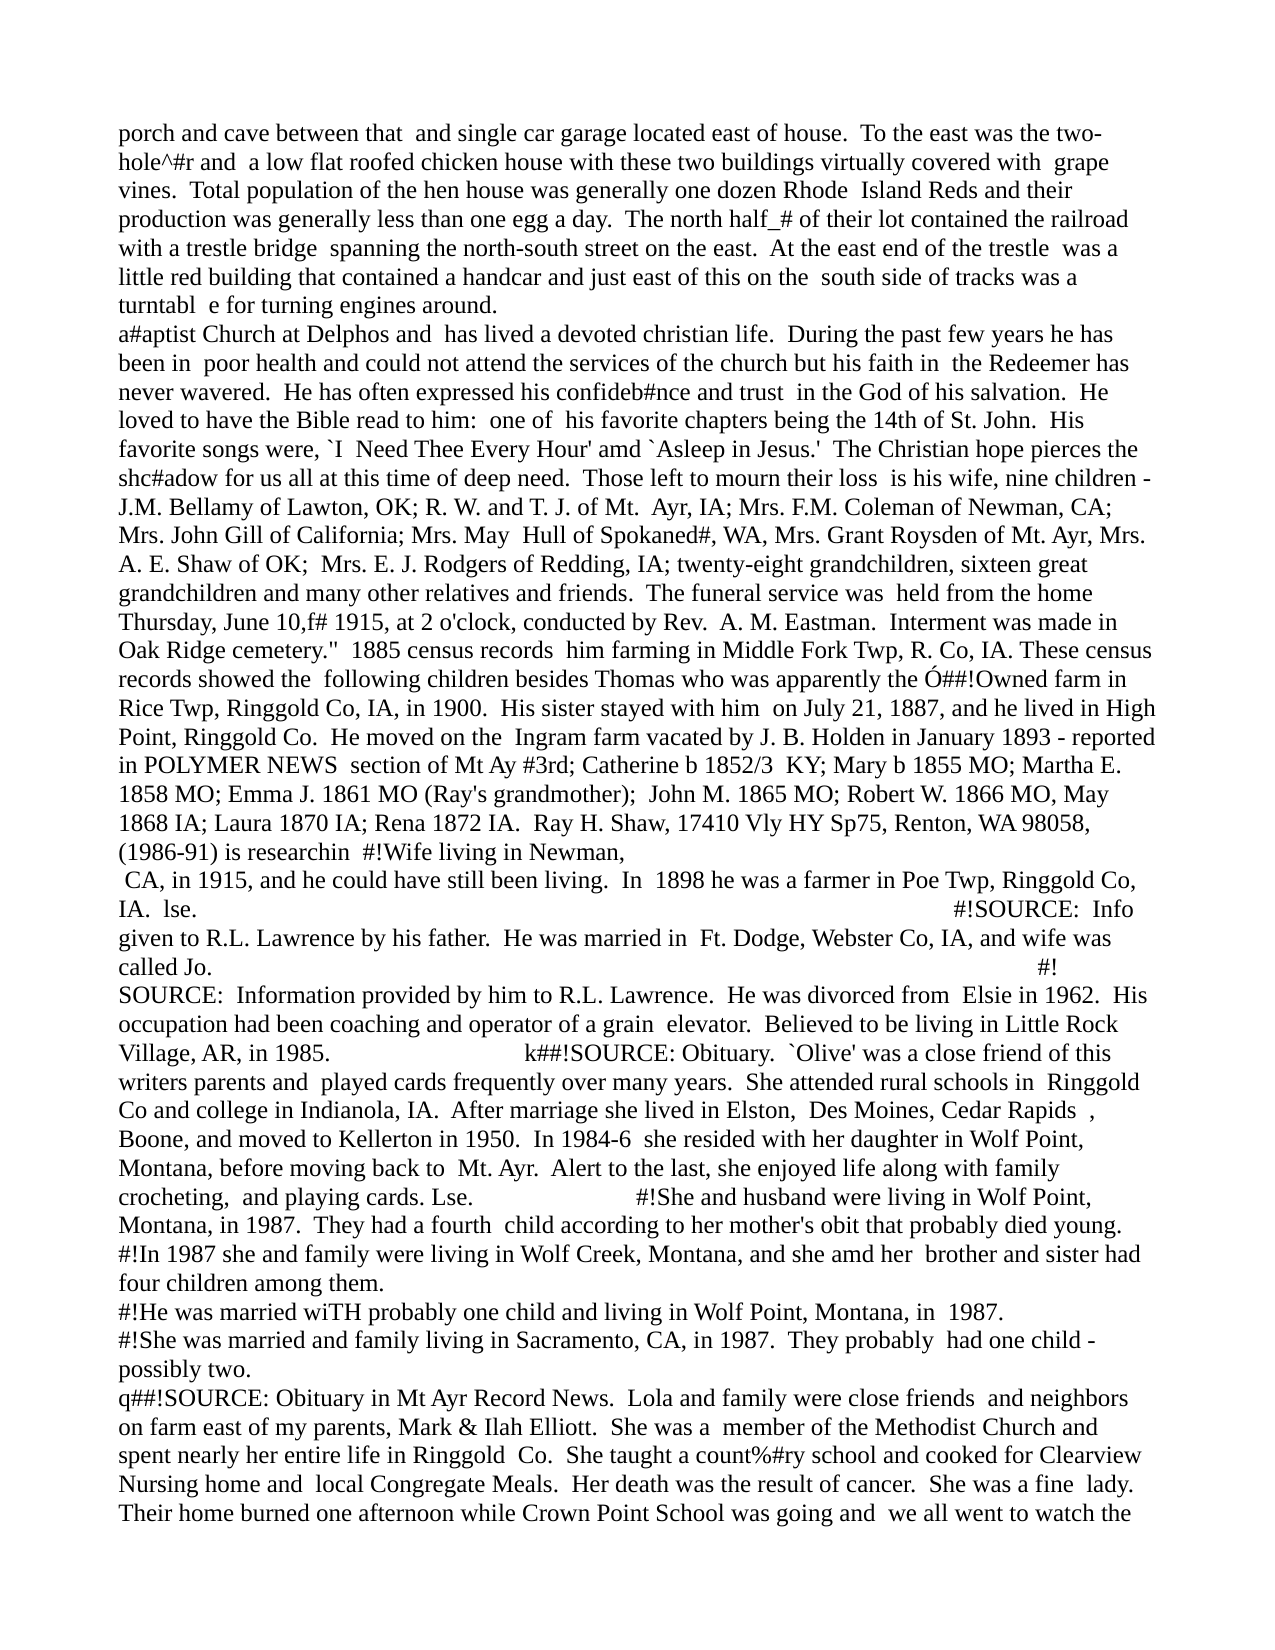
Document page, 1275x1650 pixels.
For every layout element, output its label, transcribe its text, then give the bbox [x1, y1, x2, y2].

text CA, in 1915, and he could have still been living. In 1898 he was a farmer in Poe Twp, Ringgold Co, IA. lse. #!SOURCE: Info given to R.L. Lawrence by his father. He was married in Ft. Dodge, Webster Co, IA, and wife was called Jo. #!SOURCE: Information provided by him to R.L. Lawrence. He was divorced from Elsie in 1962. His occupation had been coaching and operator of a grain elevator. Believed to be living in Little Rock Village, AR, in 1985. k##!SOURCE: Obituary. `Olive' was a close friend of this writers parents and played cards frequently over many years. She attended rural schools in Ringgold Co and college in Indianola, IA. After marriage she lived in Elston, Des Moines, Cedar Rapids , Boone, and moved to Kellerton in 1950. In 1984-6 she resided with her daughter in Wolf Point, Montana, before moving back to Mt. Ayr. Alert to the last, she enjoyed life along with family crocheting, and playing cards. Lse. #!She and husband were living in Wolf Point, Montana, in 1987. They had a fourth child according to her mother's obit that probably died young. #!In 1987 she and family were living in Wolf Creek, Montana, and she amd her brother and sister had four children among them. #!He was married wiTH probably one child and living in Wolf Point, Montana, in 1987. #!She was married and family living in Sacramento, CA, in 1987. They probably had one child - possibly two. q##!SOURCE: Obituary in Mt Ayr Record News. Lola and family were close friends and neighbors on farm east of my parents, Mark & Ilah Elliott. She was a member of the Methodist Church and spent nearly her entire life in Ringgold Co. She taught a count%#ry school and cooked for Clearview Nursing home and local Congregate Meals. Her death was the result of cancer. She was a fine lady. Their home burned one afternoon while Crown Point School was going and we all went to watch the [118, 866, 1157, 1527]
text porch and cave between that and single car garage located east of house. To the east was the two-hole^#r and a low flat roofed chicken house with these two buildings virtually covered with grape vines. Total population of the hen house was generally one dozen Rhode Island Reds and their production was generally less than one egg a day. The north half_# of their lot contained the railroad with a trestle bridge spanning the north-south street on the east. At the east end of the trestle was a little red building that contained a handcar and just east of this on the south side of tracks was a turntabl e for turning engines around. a#aptist Church at Delphos and has lived a devoted christian life. During the past few years he has been in poor health and could not attend the services of the church but his faith in the Redeemer has never wavered. He has often expressed his confideb#nce and trust in the God of his salvation. He loved to have the Bible read to him: one of his favorite chapters being the 14th of St. John. His favorite songs were, `I Need Thee Every Hour' amd `Asleep in Jesus.' The Christian hope pierces the shc#adow for us all at this time of deep need. Those left to mourn their loss is his wife, nine children - J.M. Bellamy of Lawton, OK; R. W. and T. J. of Mt. Ayr, IA; Mrs. F.M. Coleman of Newman, CA; Mrs. John Gill of California; Mrs. May Hull of Spokaned#, WA, Mrs. Grant Roysden of Mt. Ayr, Mrs. A. E. Shaw of OK; Mrs. E. J. Rodgers of Redding, IA; twenty-eight grandchildren, sixteen great grandchildren and many other relatives and friends. The funeral service was held from the home Thursday, June 10,f# 1915, at 2 o'clock, conducted by Rev. A. M. Eastman. Interment was made in Oak Ridge cemetery." 1885 census records him farming in Middle Fork Twp, R. Co, IA. These census records showed the following children besides Thomas who was apparently the Ó##!Owned farm in Rice Twp, Ringgold Co, IA, in 1900. His sister stayed with him on July 21, 1887, and he lived in High Point, Ringgold Co. He moved on the Ingram farm vacated by J. B. Holden in January 1893 - reported in POLYMER NEWS section of Mt Ay #3rd; Catherine b 1852/3 KY; Mary b 1855 MO; Martha E. 1858 MO; Emma J. 1861 MO (Ray's grandmother); John M. 1865 MO; Robert W. 1866 MO, May 1868 IA; Laura 1870 IA; Rena 1872 IA. Ray H. Shaw, 17410 Vly HY Sp75, Renton, WA 98058, (1986-91) is researchin #!Wife living in Newman, [118, 118, 1157, 866]
